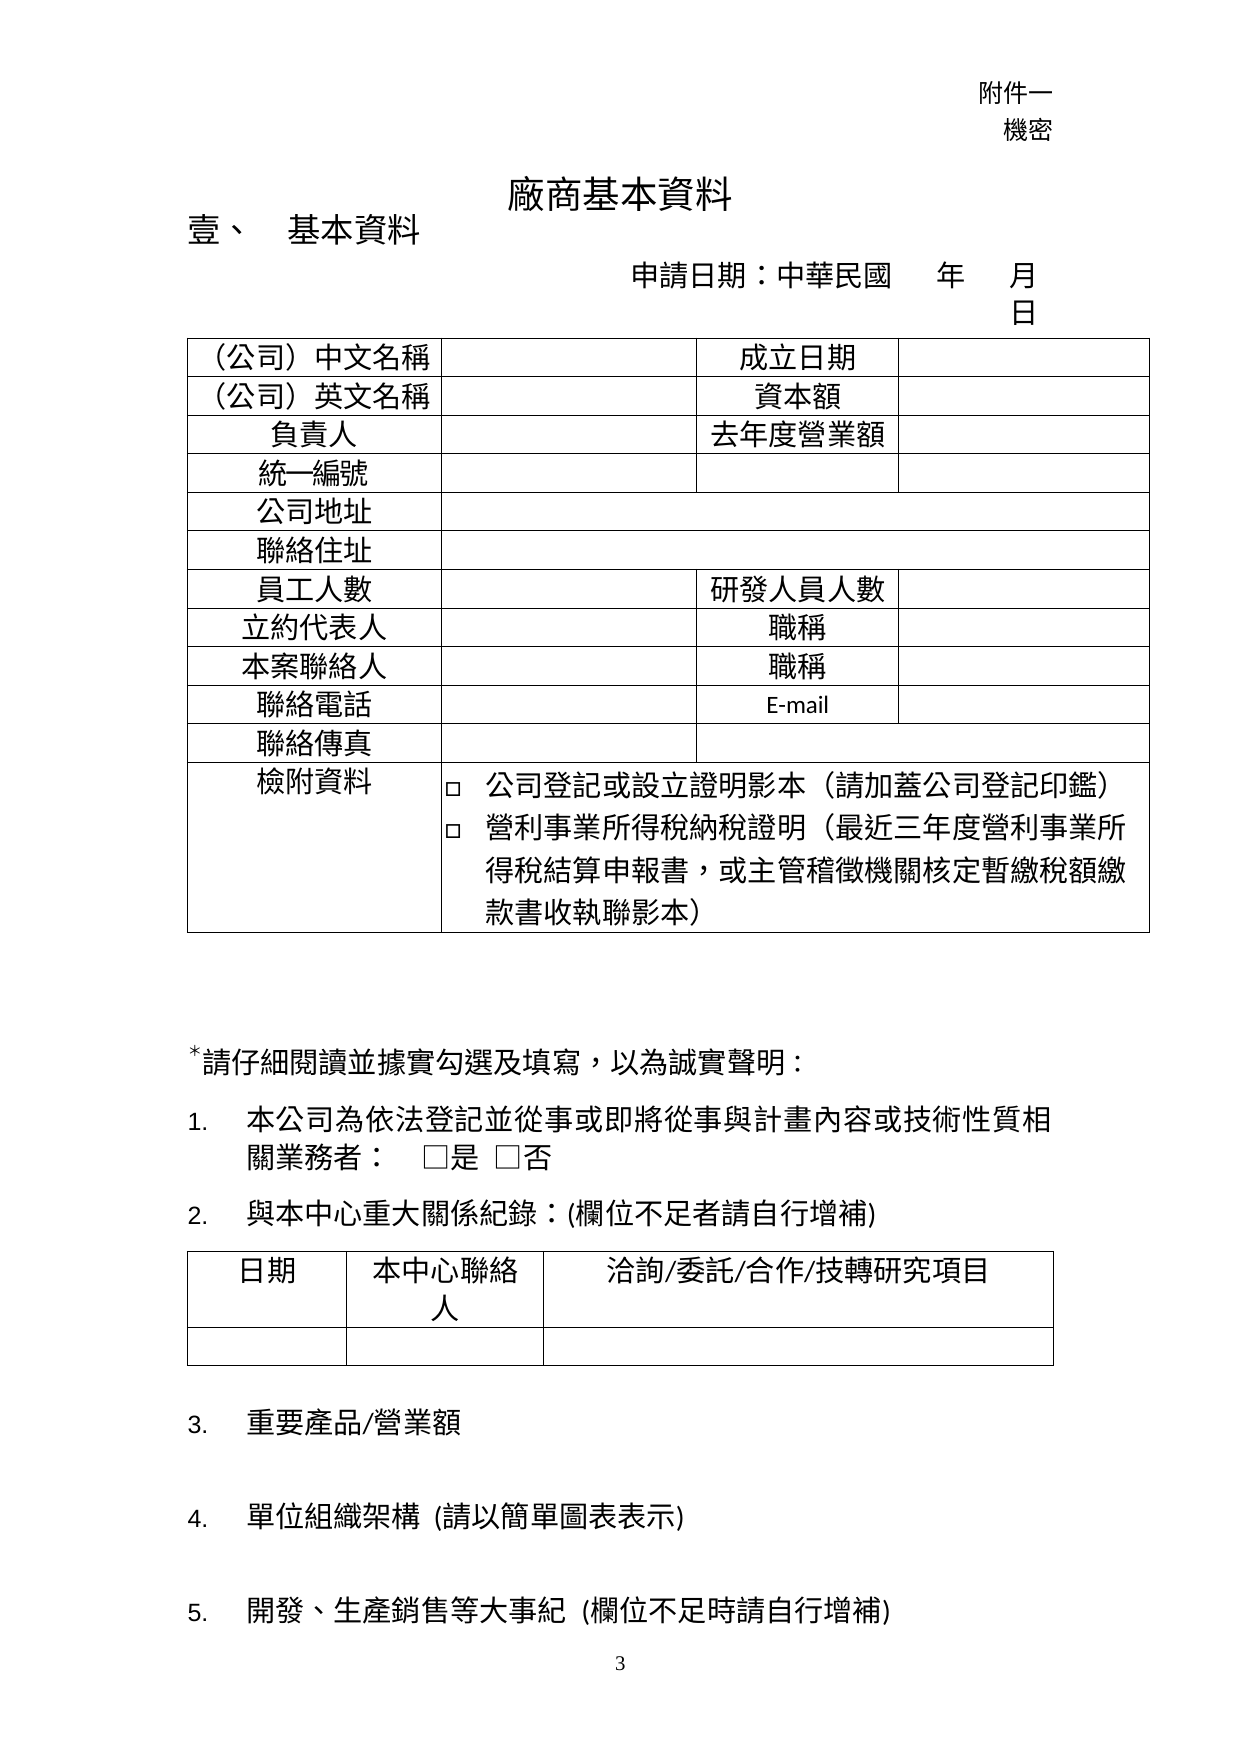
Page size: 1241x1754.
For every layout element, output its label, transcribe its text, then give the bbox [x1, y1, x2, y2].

table_cell 立約代表人 [188, 609, 441, 646]
table_cell [442, 454, 696, 492]
table_cell 研發人員人數 [697, 570, 898, 607]
table_cell 聯絡傳真 [188, 724, 441, 762]
table_header （公司）中文名稱 [188, 339, 441, 376]
table_cell [544, 1328, 1053, 1365]
table_cell 聯絡電話 [188, 686, 441, 723]
table_cell 檢附資料 [188, 763, 441, 932]
table_header [442, 339, 696, 376]
list 與本中心重大關係紀錄：(欄位不足者請自行增補) [187, 1194, 1053, 1232]
table_cell 資本額 [697, 377, 898, 415]
table_cell 公司地址 [188, 493, 441, 530]
table_cell [442, 570, 696, 607]
table_header 日期 [188, 1252, 346, 1327]
table_cell [899, 570, 1149, 607]
table_cell [697, 724, 1149, 762]
table_cell [442, 493, 1149, 530]
list 開發、生產銷售等大事紀 (欄位不足時請自行增補) [187, 1591, 1053, 1629]
table_cell 職稱 [697, 609, 898, 646]
text 廠商基本資料 [187, 150, 1053, 213]
table_header 本中心聯絡人 [347, 1252, 543, 1327]
table_cell [442, 724, 696, 762]
table_cell □ 公司登記或設立證明影本（請加蓋公司登記印鑑） □ 營利事業所得稅納稅證明（最近三年度營利事業所得稅結算申報書，或主管稽徵機關核定暫繳稅額繳款書收執聯影本） [442, 763, 1149, 932]
table_cell [188, 1328, 346, 1365]
table_cell 聯絡住址 [188, 531, 441, 569]
table_cell 去年度營業額 [697, 416, 898, 453]
list 重要產品/營業額 [187, 1404, 1053, 1441]
list 本公司為依法登記並從事或即將從事與計畫內容或技術性質相關業務者： □是 □否 [187, 1101, 1053, 1176]
table_cell [442, 647, 696, 684]
table_cell [347, 1328, 543, 1365]
table_cell [899, 454, 1149, 492]
text 申請日期：中華民國 年 月 日 [258, 256, 1038, 331]
table_cell [899, 609, 1149, 646]
table_cell E-mail [697, 686, 898, 723]
table_cell [442, 609, 696, 646]
list 基本資料 [187, 213, 1053, 250]
table_cell [899, 647, 1149, 684]
table_cell [442, 377, 696, 415]
table_cell [899, 686, 1149, 723]
table_cell [442, 416, 696, 453]
table_cell 負責人 [188, 416, 441, 453]
table_cell 本案聯絡人 [188, 647, 441, 684]
table_cell （公司）英文名稱 [188, 377, 441, 415]
table_cell 員工人數 [188, 570, 441, 607]
list 單位組織架構 (請以簡單圖表表示) [187, 1498, 1053, 1535]
table_cell [442, 531, 1149, 569]
text ＊請仔細閱讀並據實勾選及填寫，以為誠實聲明： [187, 1040, 1053, 1082]
table_cell 職稱 [697, 647, 898, 684]
table_header [899, 339, 1149, 376]
table_cell [442, 686, 696, 723]
table_cell 統一編號 [188, 454, 441, 492]
table_cell [899, 377, 1149, 415]
table_header 成立日期 [697, 339, 898, 376]
table_cell [899, 416, 1149, 453]
table_header 洽詢/委託/合作/技轉研究項目 [544, 1252, 1053, 1327]
table_cell [697, 454, 898, 492]
